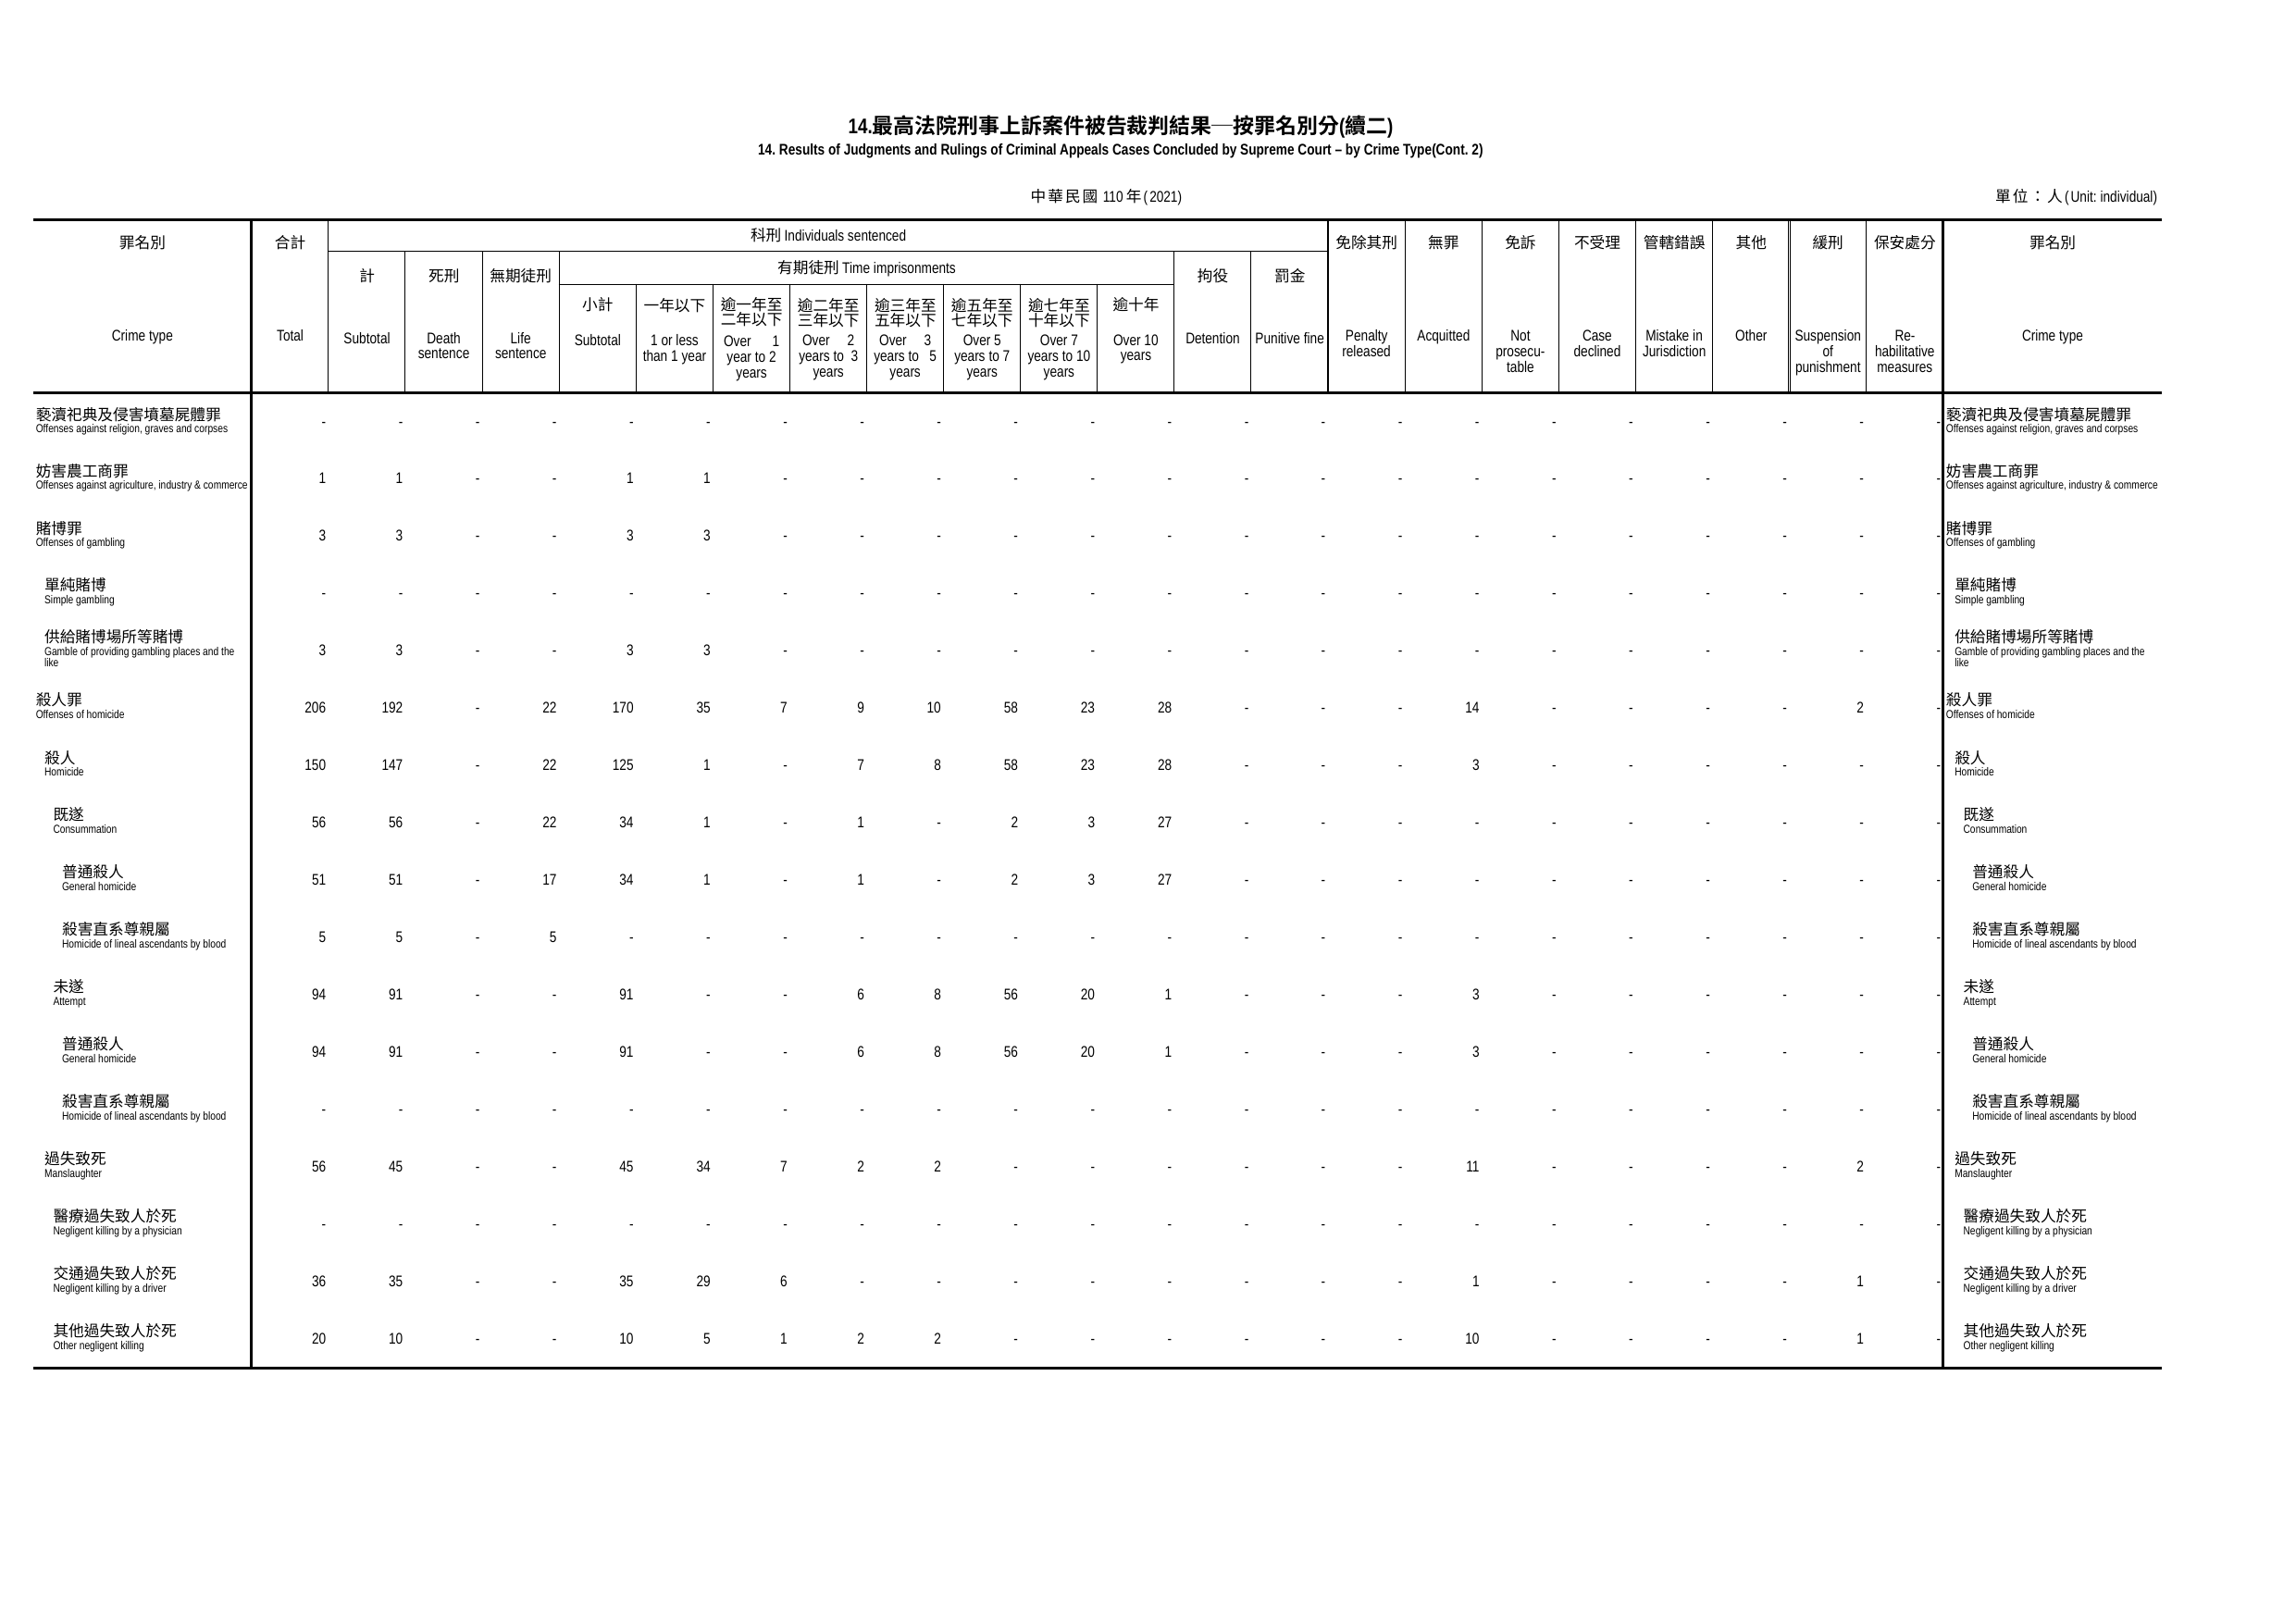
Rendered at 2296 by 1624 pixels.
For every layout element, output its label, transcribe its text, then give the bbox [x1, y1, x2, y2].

table_cell - [1021, 1137, 1098, 1195]
table_cell - [1021, 506, 1098, 564]
table_cell 94 [253, 1023, 329, 1080]
table_cell 91 [329, 965, 405, 1023]
table_cell 3 [1021, 850, 1098, 908]
table_cell - [1405, 908, 1482, 965]
table_cell 56 [253, 1137, 329, 1195]
table_cell - [636, 965, 713, 1023]
table_cell - [1558, 449, 1635, 506]
table_cell 過失致死 Manslaughter [33, 1137, 250, 1195]
table_cell - [789, 449, 866, 506]
table_cell - [1328, 678, 1405, 736]
table_cell - [405, 678, 482, 736]
table_cell - [713, 506, 789, 564]
table_cell - [866, 449, 943, 506]
table_cell - [482, 621, 559, 678]
table_cell 206 [253, 678, 329, 736]
table_cell - [1482, 1080, 1558, 1137]
table_cell 賭博罪 Offenses of gambling [1944, 506, 2162, 564]
table_cell - [1635, 965, 1712, 1023]
table_cell 5 [253, 908, 329, 965]
table_cell - [405, 965, 482, 1023]
table_cell - [1482, 564, 1558, 621]
table_cell 逾一年至二年以下 Over 1 year to 2 years [714, 285, 789, 391]
table_cell - [713, 564, 789, 621]
table_cell - [1867, 1080, 1942, 1137]
table_cell - [329, 1080, 405, 1137]
table_cell - [1174, 736, 1251, 793]
table_cell - [713, 908, 789, 965]
table_cell - [1251, 793, 1328, 850]
table_cell 2 [866, 1137, 943, 1195]
table_cell - [636, 394, 713, 449]
table_cell - [1558, 965, 1635, 1023]
table_cell 有期徒刑Time imprisonments [560, 252, 1173, 284]
table_cell - [1712, 1252, 1789, 1309]
table_cell 小計 Subtotal [560, 285, 636, 391]
table_cell - [1712, 1080, 1789, 1137]
table_cell - [944, 449, 1021, 506]
table_cell - [713, 621, 789, 678]
table_cell - [482, 1309, 559, 1367]
table_cell - [559, 564, 636, 621]
table_cell 56 [944, 965, 1021, 1023]
table_cell 交通過失致人於死 Negligent killing by a driver [33, 1252, 250, 1309]
table_cell 10 [866, 678, 943, 736]
table_cell - [1867, 449, 1942, 506]
table_cell - [1867, 1137, 1942, 1195]
table_cell 一年以下 1 or less than 1 year [637, 285, 713, 391]
table_cell - [482, 1023, 559, 1080]
table_cell 無期徒刑 Life sentence [483, 252, 559, 391]
table_cell 27 [1098, 850, 1174, 908]
table_cell 1 [1405, 1252, 1482, 1309]
table_header 免除其刑 Penalty released [1329, 221, 1405, 391]
table_cell - [636, 1023, 713, 1080]
table_cell - [1635, 1309, 1712, 1367]
table_cell - [713, 850, 789, 908]
table_header 不受理 Case declined [1559, 221, 1635, 391]
table_cell - [1174, 793, 1251, 850]
table_cell - [1328, 736, 1405, 793]
table_cell 逾三年至五年以下 Over 3 years to 5 years [867, 285, 943, 391]
table_cell 單純賭博 Simple gambling [33, 564, 250, 621]
table_cell - [866, 1080, 943, 1137]
table_cell - [1328, 850, 1405, 908]
table_cell 過失致死 Manslaughter [1944, 1137, 2162, 1195]
table_cell - [1328, 506, 1405, 564]
table_cell - [1712, 1137, 1789, 1195]
table_cell 6 [789, 965, 866, 1023]
table_cell - [1098, 1252, 1174, 1309]
table_cell - [1712, 736, 1789, 793]
table_cell - [1328, 793, 1405, 850]
table_cell - [1712, 621, 1789, 678]
table_cell 150 [253, 736, 329, 793]
table_cell 1 [636, 793, 713, 850]
table_cell 22 [482, 793, 559, 850]
table_cell 22 [482, 736, 559, 793]
table_cell - [1790, 1023, 1867, 1080]
table_cell 125 [559, 736, 636, 793]
table_cell - [405, 1195, 482, 1252]
table_cell - [1790, 564, 1867, 621]
table_cell - [1098, 908, 1174, 965]
table_cell - [1558, 394, 1635, 449]
table_cell - [1558, 1309, 1635, 1367]
table_cell - [1712, 908, 1789, 965]
table_cell - [944, 908, 1021, 965]
table_cell 3 [636, 506, 713, 564]
table_cell - [1021, 1252, 1098, 1309]
table_cell - [789, 506, 866, 564]
table_cell 普通殺人 General homicide [33, 1023, 250, 1080]
table_cell - [1328, 908, 1405, 965]
table_cell 殺人罪 Offenses of homicide [33, 678, 250, 736]
table_cell - [1021, 1195, 1098, 1252]
table_cell 11 [1405, 1137, 1482, 1195]
table_cell - [1790, 736, 1867, 793]
table_cell 3 [559, 506, 636, 564]
table_cell - [1251, 449, 1328, 506]
table_cell - [482, 449, 559, 506]
table_cell - [713, 394, 789, 449]
table_cell - [1558, 506, 1635, 564]
table_cell - [1712, 965, 1789, 1023]
table_header 管轄錯誤 Mistake in Jurisdiction [1636, 221, 1712, 391]
table_cell - [1328, 621, 1405, 678]
table_cell - [1712, 1309, 1789, 1367]
table_cell - [405, 449, 482, 506]
table_cell - [636, 1080, 713, 1137]
table_cell - [405, 736, 482, 793]
table_cell 34 [636, 1137, 713, 1195]
table_cell 1 [713, 1309, 789, 1367]
table_cell - [1405, 1080, 1482, 1137]
table_cell 1 [253, 449, 329, 506]
table_cell - [1790, 1080, 1867, 1137]
table_cell - [1712, 564, 1789, 621]
table_cell - [789, 394, 866, 449]
table_cell 殺害直系尊親屬 Homicide of lineal ascendants by blood [33, 1080, 250, 1137]
table_cell - [1558, 1023, 1635, 1080]
table_cell - [1867, 850, 1942, 908]
table_cell 1 [789, 850, 866, 908]
table_cell - [1405, 793, 1482, 850]
table_cell 20 [1021, 1023, 1098, 1080]
table_cell - [1021, 621, 1098, 678]
text 14.最高法院刑事上訴案件被告裁判結果─按罪名別分(續二) [27, 109, 2214, 140]
table_cell - [253, 394, 329, 449]
table_cell - [1251, 564, 1328, 621]
table_cell - [1021, 908, 1098, 965]
table_cell - [1021, 1080, 1098, 1137]
table_cell 29 [636, 1252, 713, 1309]
table_cell 殺人罪 Offenses of homicide [1944, 678, 2162, 736]
table_cell - [1328, 1080, 1405, 1137]
table_cell - [1098, 1137, 1174, 1195]
table_cell - [1482, 1309, 1558, 1367]
table_cell 58 [944, 678, 1021, 736]
table_cell - [1867, 678, 1942, 736]
table_cell - [1098, 1309, 1174, 1367]
table_cell - [1174, 621, 1251, 678]
table_cell - [1251, 678, 1328, 736]
table_cell - [789, 1252, 866, 1309]
table_cell - [253, 564, 329, 621]
table_cell - [1635, 564, 1712, 621]
table_cell - [405, 1080, 482, 1137]
table_cell - [1174, 850, 1251, 908]
table_cell - [1405, 506, 1482, 564]
table_cell 27 [1098, 793, 1174, 850]
table_cell 6 [713, 1252, 789, 1309]
table_cell - [405, 394, 482, 449]
table_cell 56 [253, 793, 329, 850]
table_cell - [1405, 621, 1482, 678]
table_cell - [1790, 965, 1867, 1023]
table_cell - [636, 564, 713, 621]
table_cell 20 [253, 1309, 329, 1367]
table_cell - [1867, 793, 1942, 850]
table_cell - [1482, 1137, 1558, 1195]
table_cell - [636, 908, 713, 965]
table_cell 23 [1021, 736, 1098, 793]
table_cell - [1251, 1309, 1328, 1367]
table_cell 其他過失致人於死 Other negligent killing [1944, 1309, 2162, 1367]
table_cell - [866, 1195, 943, 1252]
table_cell - [559, 908, 636, 965]
table_cell - [1558, 1080, 1635, 1137]
table_cell - [866, 564, 943, 621]
table_cell - [713, 736, 789, 793]
table_cell - [1098, 621, 1174, 678]
table_cell - [1251, 736, 1328, 793]
table_cell 58 [944, 736, 1021, 793]
table_cell - [1405, 394, 1482, 449]
table_cell 2 [944, 793, 1021, 850]
table_cell - [1251, 1252, 1328, 1309]
table_cell 1 [636, 850, 713, 908]
table_cell - [253, 1195, 329, 1252]
table_cell 1 [1790, 1252, 1867, 1309]
table_cell 45 [559, 1137, 636, 1195]
table_cell - [1482, 736, 1558, 793]
table_cell 妨害農工商罪 Offenses against agriculture, industry & commerce [33, 449, 250, 506]
table_cell 23 [1021, 678, 1098, 736]
table_cell - [1635, 621, 1712, 678]
table_cell 5 [329, 908, 405, 965]
table_cell - [1558, 908, 1635, 965]
table_cell 普通殺人 General homicide [1944, 850, 2162, 908]
table_cell - [482, 394, 559, 449]
table_cell - [1251, 394, 1328, 449]
table_cell - [482, 1195, 559, 1252]
table_cell 殺人 Homicide [33, 736, 250, 793]
table_cell 17 [482, 850, 559, 908]
table_cell - [1405, 564, 1482, 621]
table_cell 罰金 Punitive fine [1251, 252, 1327, 391]
table_cell 普通殺人 General homicide [33, 850, 250, 908]
table_cell 殺害直系尊親屬 Homicide of lineal ascendants by blood [1944, 1080, 2162, 1137]
table_cell 51 [329, 850, 405, 908]
table_cell 3 [1405, 736, 1482, 793]
table_cell 3 [636, 621, 713, 678]
table_cell 逾十年 Over 10 years [1098, 285, 1173, 391]
table_cell - [1635, 793, 1712, 850]
table_cell 1 [559, 449, 636, 506]
table_cell - [713, 1023, 789, 1080]
table_cell - [1405, 1195, 1482, 1252]
table_cell - [1021, 449, 1098, 506]
table_cell 6 [789, 1023, 866, 1080]
table_cell - [1251, 908, 1328, 965]
table_cell - [1635, 449, 1712, 506]
table_cell - [1635, 850, 1712, 908]
table_cell - [1712, 678, 1789, 736]
table_cell 未遂 Attempt [1944, 965, 2162, 1023]
table_cell - [866, 394, 943, 449]
table_cell 普通殺人 General homicide [1944, 1023, 2162, 1080]
table_cell 2 [944, 850, 1021, 908]
table_cell - [1251, 1080, 1328, 1137]
table_cell 逾五年至七年以下 Over 5 years to 7 years [944, 285, 1020, 391]
table_header 緩刑 Suspension of punishment [1791, 221, 1866, 391]
table_cell - [1482, 1023, 1558, 1080]
table_cell - [944, 1252, 1021, 1309]
table_cell - [1790, 1195, 1867, 1252]
table_cell 未遂 Attempt [33, 965, 250, 1023]
table_cell - [1482, 793, 1558, 850]
table_cell - [1174, 506, 1251, 564]
table_cell - [944, 1080, 1021, 1137]
table_cell - [1558, 1252, 1635, 1309]
table_header 無罪 Acquitted [1406, 221, 1482, 391]
table_cell - [1635, 394, 1712, 449]
table_cell - [1635, 1137, 1712, 1195]
table_cell - [1174, 678, 1251, 736]
table_cell - [1482, 621, 1558, 678]
table_cell - [1328, 965, 1405, 1023]
table_cell - [405, 793, 482, 850]
table_cell - [559, 394, 636, 449]
table_cell - [559, 1080, 636, 1137]
table_cell - [1867, 1309, 1942, 1367]
table_cell 供給賭博場所等賭博 Gamble of providing gambling places and the like [1944, 621, 2162, 678]
table_header 科刑Individuals sentenced [329, 221, 1327, 251]
table_cell - [1558, 1137, 1635, 1195]
table_cell - [1174, 965, 1251, 1023]
table_cell 10 [1405, 1309, 1482, 1367]
table_cell 14 [1405, 678, 1482, 736]
table_cell - [866, 908, 943, 965]
table_cell - [1098, 1195, 1174, 1252]
table_cell 3 [1021, 793, 1098, 850]
table_cell - [1558, 678, 1635, 736]
table_cell 10 [329, 1309, 405, 1367]
table_cell 賭博罪 Offenses of gambling [33, 506, 250, 564]
table_cell - [405, 1252, 482, 1309]
table_cell - [944, 1195, 1021, 1252]
table_cell - [1174, 1195, 1251, 1252]
table_cell - [1867, 1195, 1942, 1252]
table_cell 2 [1790, 1137, 1867, 1195]
table_cell - [1790, 793, 1867, 850]
table_cell - [866, 850, 943, 908]
table_cell 192 [329, 678, 405, 736]
table_cell 供給賭博場所等賭博 Gamble of providing gambling places and the like [33, 621, 250, 678]
table_cell 褻瀆祀典及侵害墳墓屍體罪 Offenses against religion, graves and corpses [1944, 394, 2162, 449]
table_cell - [1482, 394, 1558, 449]
table_cell - [789, 908, 866, 965]
table_cell 8 [866, 965, 943, 1023]
table_cell - [866, 621, 943, 678]
table_cell - [866, 506, 943, 564]
table_cell - [405, 1023, 482, 1080]
table_cell - [1405, 850, 1482, 908]
table_cell - [1635, 506, 1712, 564]
table_cell - [1482, 908, 1558, 965]
table_cell 10 [559, 1309, 636, 1367]
table_cell 51 [253, 850, 329, 908]
table_cell - [1790, 506, 1867, 564]
table_cell - [1098, 564, 1174, 621]
table_cell 3 [253, 506, 329, 564]
table_cell - [1328, 394, 1405, 449]
table_cell 36 [253, 1252, 329, 1309]
table_cell - [944, 1137, 1021, 1195]
table_cell 45 [329, 1137, 405, 1195]
table_cell - [1867, 394, 1942, 449]
table_cell - [1867, 1023, 1942, 1080]
table_cell - [1174, 449, 1251, 506]
table_cell 1 [789, 793, 866, 850]
table_cell - [713, 793, 789, 850]
table_cell - [1328, 1309, 1405, 1367]
table_cell 2 [1790, 678, 1867, 736]
table_cell - [1405, 449, 1482, 506]
table_cell - [482, 1137, 559, 1195]
table_cell - [1867, 965, 1942, 1023]
table_cell - [1174, 1023, 1251, 1080]
table_cell 既遂 Consummation [1944, 793, 2162, 850]
table_cell - [1021, 1309, 1098, 1367]
table_cell 1 [329, 449, 405, 506]
table_cell - [1482, 449, 1558, 506]
table_cell 醫療過失致人於死 Negligent killing by a physician [1944, 1195, 2162, 1252]
table_cell - [1712, 394, 1789, 449]
table_cell - [1712, 1195, 1789, 1252]
table_cell - [1174, 1252, 1251, 1309]
table_cell 2 [789, 1309, 866, 1367]
table_cell - [1635, 1252, 1712, 1309]
table_cell 9 [789, 678, 866, 736]
table_cell - [1482, 678, 1558, 736]
table_cell 1 [1098, 1023, 1174, 1080]
table_cell - [1635, 678, 1712, 736]
table_cell - [1712, 1023, 1789, 1080]
table_cell - [1558, 1195, 1635, 1252]
table_cell - [1712, 506, 1789, 564]
table_cell - [944, 621, 1021, 678]
table_cell - [1482, 965, 1558, 1023]
table_cell - [1635, 908, 1712, 965]
table_cell - [789, 564, 866, 621]
table_cell - [1328, 1252, 1405, 1309]
table_cell - [1251, 506, 1328, 564]
table_cell - [1482, 1195, 1558, 1252]
table_cell - [1635, 1195, 1712, 1252]
table_cell - [789, 1080, 866, 1137]
table_cell 35 [636, 678, 713, 736]
table_cell - [944, 394, 1021, 449]
table_cell - [1712, 449, 1789, 506]
table_cell - [1251, 965, 1328, 1023]
table_cell - [329, 1195, 405, 1252]
table_cell 妨害農工商罪 Offenses against agriculture, industry & commerce [1944, 449, 2162, 506]
table_cell - [944, 506, 1021, 564]
table_cell - [482, 965, 559, 1023]
table_cell - [1098, 394, 1174, 449]
table_cell - [866, 793, 943, 850]
table_cell - [405, 1137, 482, 1195]
table_cell 2 [866, 1309, 943, 1367]
table_cell - [1251, 1023, 1328, 1080]
table_cell 34 [559, 793, 636, 850]
table_cell - [1790, 449, 1867, 506]
table_cell 35 [329, 1252, 405, 1309]
table_cell - [1328, 1137, 1405, 1195]
table_cell - [1790, 394, 1867, 449]
table_cell 147 [329, 736, 405, 793]
table_cell 2 [789, 1137, 866, 1195]
table_cell - [713, 965, 789, 1023]
table_cell - [1021, 394, 1098, 449]
table_cell 單純賭博 Simple gambling [1944, 564, 2162, 621]
table_cell - [1790, 850, 1867, 908]
table_cell - [1867, 506, 1942, 564]
table_cell - [1174, 1309, 1251, 1367]
table_cell - [482, 1080, 559, 1137]
table_cell - [329, 564, 405, 621]
table_cell 醫療過失致人於死 Negligent killing by a physician [33, 1195, 250, 1252]
table_cell - [559, 1195, 636, 1252]
table_cell 5 [482, 908, 559, 965]
table_cell 殺人 Homicide [1944, 736, 2162, 793]
table_header 罪名別 Crime type [1944, 221, 2162, 391]
table_cell 計 Subtotal [329, 252, 404, 391]
table_cell - [1712, 850, 1789, 908]
text 中華民國110年(2021) 單位：人(Unit: individual) [27, 184, 2214, 206]
table_cell 3 [559, 621, 636, 678]
text 14. Results of Judgments and Rulings of Criminal Appeals Cases Concluded by Supreme Court – by Crime Type(Cont. 2) [27, 140, 2214, 158]
table_cell 3 [329, 621, 405, 678]
table_cell - [1251, 850, 1328, 908]
table_cell - [1790, 621, 1867, 678]
table_cell 殺害直系尊親屬 Homicide of lineal ascendants by blood [1944, 908, 2162, 965]
table_cell - [1635, 736, 1712, 793]
table_cell 7 [713, 678, 789, 736]
table_cell - [866, 1252, 943, 1309]
table_cell 170 [559, 678, 636, 736]
table_cell 7 [713, 1137, 789, 1195]
table_cell - [1328, 449, 1405, 506]
table_cell - [405, 850, 482, 908]
table_cell 3 [1405, 965, 1482, 1023]
table_cell 殺害直系尊親屬 Homicide of lineal ascendants by blood [33, 908, 250, 965]
table_cell 28 [1098, 678, 1174, 736]
table_cell 91 [329, 1023, 405, 1080]
table_cell - [789, 621, 866, 678]
table_cell 其他過失致人於死 Other negligent killing [33, 1309, 250, 1367]
table_cell - [1098, 506, 1174, 564]
table_cell - [1867, 908, 1942, 965]
table_cell - [1558, 564, 1635, 621]
table_cell - [1328, 1195, 1405, 1252]
table_cell - [636, 1195, 713, 1252]
table_cell - [713, 1080, 789, 1137]
table_cell - [1558, 850, 1635, 908]
table_cell - [1174, 1137, 1251, 1195]
table_cell 91 [559, 1023, 636, 1080]
table_cell - [944, 1309, 1021, 1367]
table_cell - [944, 564, 1021, 621]
table_cell - [1251, 1195, 1328, 1252]
table_cell - [1251, 621, 1328, 678]
table_cell - [1867, 1252, 1942, 1309]
table_cell 逾七年至十年以下 Over 7 years to 10 years [1021, 285, 1097, 391]
table_cell - [1790, 908, 1867, 965]
table_cell 1 [636, 736, 713, 793]
table_cell - [1867, 564, 1942, 621]
table_cell 28 [1098, 736, 1174, 793]
table_cell - [1098, 449, 1174, 506]
table_header 其他 Other [1713, 221, 1788, 391]
table_cell - [405, 908, 482, 965]
table_cell - [1174, 394, 1251, 449]
table_cell 交通過失致人於死 Negligent killing by a driver [1944, 1252, 2162, 1309]
table_cell 褻瀆祀典及侵害墳墓屍體罪 Offenses against religion, graves and corpses [33, 394, 250, 449]
table_header 合計 Total [253, 221, 328, 391]
table_cell 56 [329, 793, 405, 850]
table_cell 7 [789, 736, 866, 793]
table_cell - [405, 1309, 482, 1367]
table_cell 91 [559, 965, 636, 1023]
table_header 罪名別 Crime type [33, 221, 250, 391]
table_cell 拘役 Detention [1174, 252, 1250, 391]
table_cell - [1174, 908, 1251, 965]
table_cell 56 [944, 1023, 1021, 1080]
table_cell 5 [636, 1309, 713, 1367]
table_cell 死刑 Death sentence [405, 252, 482, 391]
table_cell - [1867, 621, 1942, 678]
table_header 免訴 Not prosecu- table [1483, 221, 1558, 391]
table_cell - [405, 621, 482, 678]
table_cell - [1635, 1080, 1712, 1137]
table_cell - [405, 506, 482, 564]
table_cell - [789, 1195, 866, 1252]
table_cell - [1482, 850, 1558, 908]
table_cell - [713, 1195, 789, 1252]
table_cell - [1482, 1252, 1558, 1309]
table_cell - [1482, 506, 1558, 564]
table_cell - [1328, 564, 1405, 621]
table_cell 既遂 Consummation [33, 793, 250, 850]
table_cell 1 [1098, 965, 1174, 1023]
table_cell 3 [253, 621, 329, 678]
table_cell 1 [636, 449, 713, 506]
table_cell - [1712, 793, 1789, 850]
table_cell - [329, 394, 405, 449]
table_cell 逾二年至三年以下 Over 2 years to 3 years [790, 285, 866, 391]
table_cell 35 [559, 1252, 636, 1309]
table_cell - [1328, 1023, 1405, 1080]
table_cell 22 [482, 678, 559, 736]
table_cell 3 [1405, 1023, 1482, 1080]
table_cell - [1174, 564, 1251, 621]
table_header 保安處分 Re- habilitative measures [1867, 221, 1942, 391]
table_cell 8 [866, 1023, 943, 1080]
table_cell - [482, 564, 559, 621]
table_cell - [1098, 1080, 1174, 1137]
table_cell - [1174, 1080, 1251, 1137]
table_cell - [1635, 1023, 1712, 1080]
table_cell - [1558, 621, 1635, 678]
table_cell 20 [1021, 965, 1098, 1023]
table_cell 3 [329, 506, 405, 564]
table_cell - [1251, 1137, 1328, 1195]
table_cell - [253, 1080, 329, 1137]
table_cell - [482, 506, 559, 564]
table_cell 1 [1790, 1309, 1867, 1367]
table_cell - [405, 564, 482, 621]
table_cell 94 [253, 965, 329, 1023]
table_cell - [1558, 793, 1635, 850]
table_cell - [1558, 736, 1635, 793]
table_cell - [713, 449, 789, 506]
table_cell 8 [866, 736, 943, 793]
table_cell 34 [559, 850, 636, 908]
table_cell - [1867, 736, 1942, 793]
table_cell - [1021, 564, 1098, 621]
table_cell - [482, 1252, 559, 1309]
